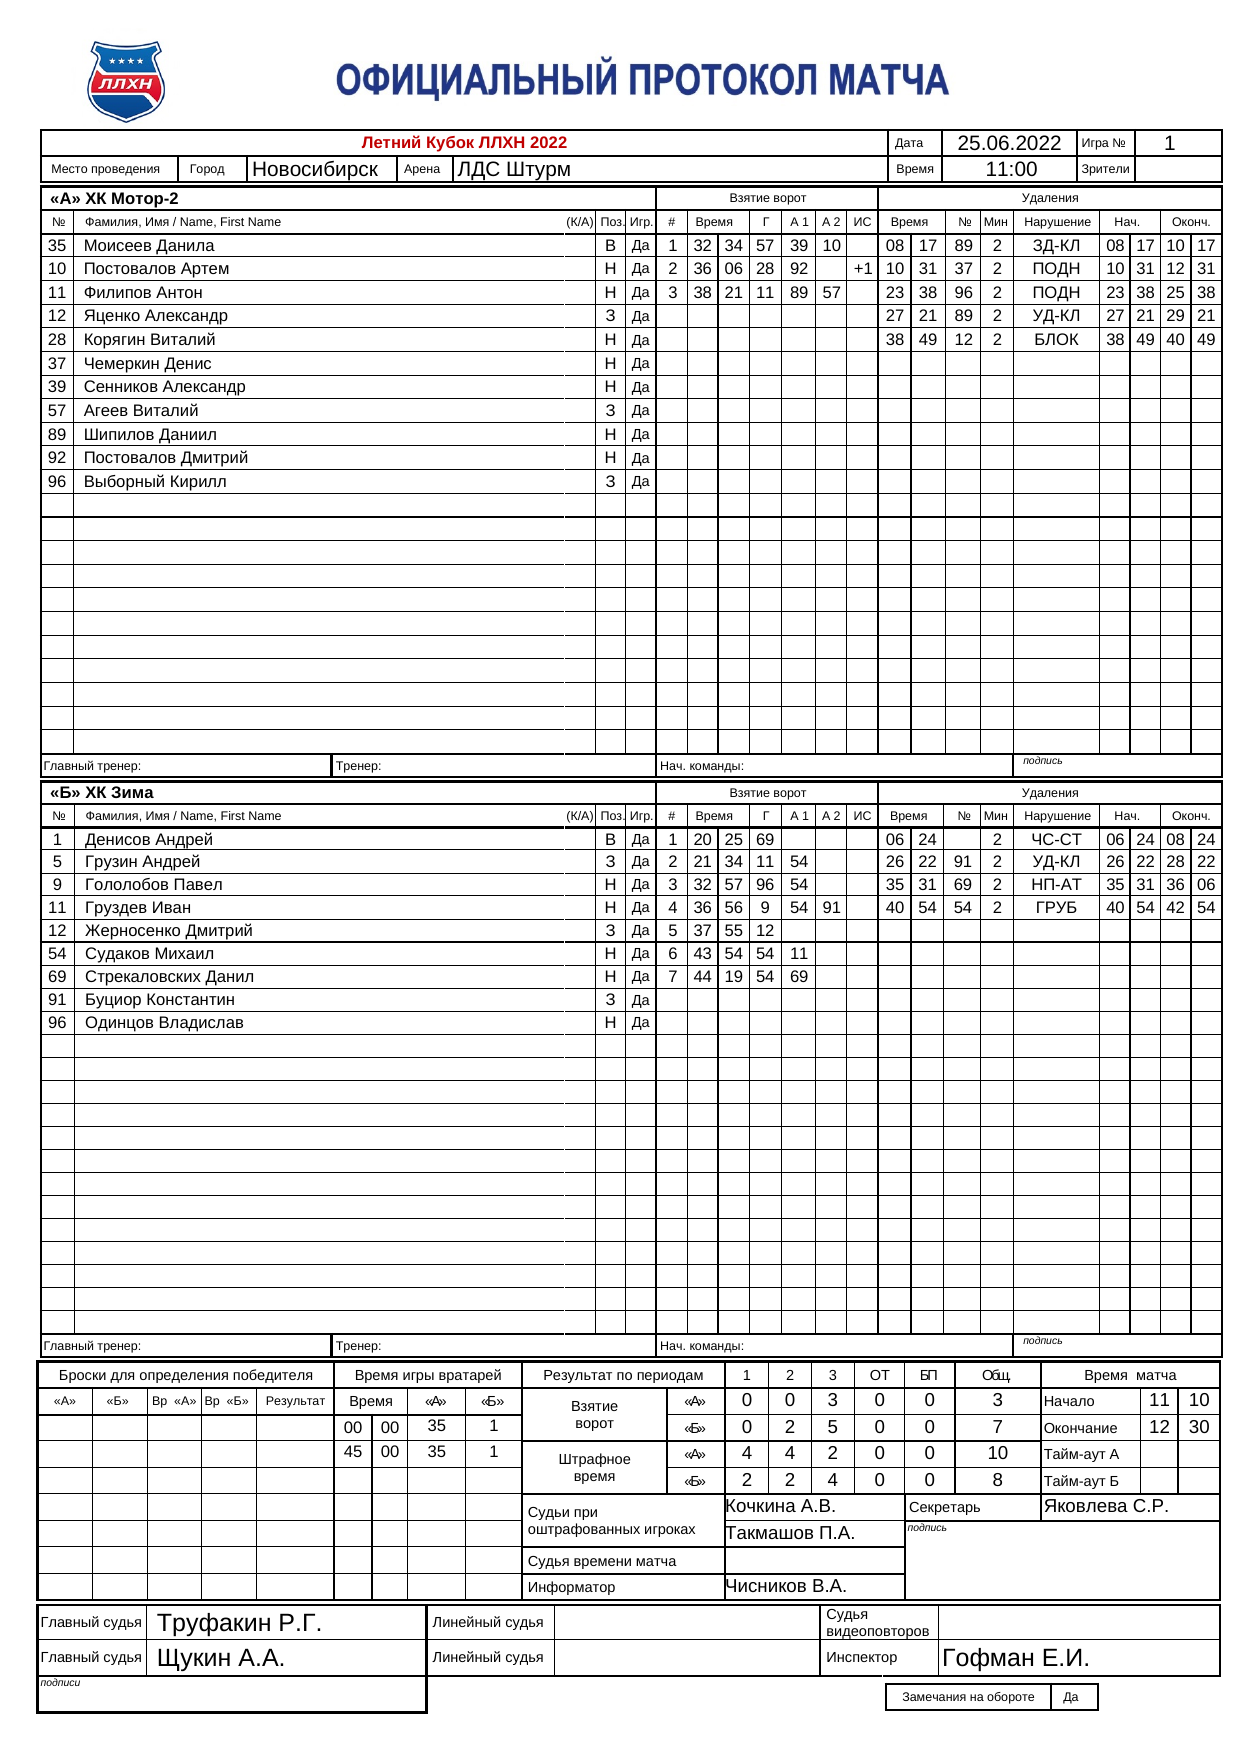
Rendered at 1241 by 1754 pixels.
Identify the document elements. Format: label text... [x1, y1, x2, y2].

table_cell 25 [719, 829, 749, 849]
table_cell 89 [946, 235, 980, 256]
table_cell 27 [879, 305, 910, 327]
table_cell [879, 376, 910, 398]
table_cell [1014, 966, 1099, 987]
table_cell 12 [1161, 257, 1190, 280]
table_cell [1161, 399, 1190, 422]
table_cell 54 [750, 943, 781, 964]
table_cell Н [596, 352, 625, 374]
table_cell [1131, 1265, 1160, 1287]
table_cell 39 [782, 235, 815, 256]
table_cell [750, 1104, 781, 1126]
table_cell Такмашов П.А. [726, 1521, 904, 1546]
table_cell [626, 636, 655, 658]
table_cell [1161, 683, 1190, 706]
table_cell [719, 683, 749, 706]
table_cell [816, 659, 846, 682]
table_cell [1161, 1012, 1190, 1033]
table_cell [1100, 966, 1129, 987]
table_cell [688, 683, 717, 706]
table_cell [565, 1127, 595, 1149]
table_cell [750, 1311, 781, 1333]
table_cell [750, 1035, 781, 1057]
table_cell [565, 1311, 595, 1333]
table_cell [202, 1521, 256, 1546]
table_cell Игр. [626, 211, 655, 233]
table_cell [1131, 1288, 1160, 1310]
table_cell [1161, 518, 1190, 540]
table_cell [75, 1150, 564, 1172]
table_cell [1131, 683, 1160, 706]
table_cell [42, 518, 73, 540]
table_header 1 [1136, 131, 1221, 155]
table_cell [750, 1196, 781, 1218]
table_cell [42, 1104, 74, 1126]
table_cell [596, 518, 625, 540]
table_cell [719, 1081, 749, 1103]
table_cell [565, 257, 595, 280]
table_cell [565, 1150, 595, 1172]
table_cell Да [626, 850, 655, 872]
table_cell Поз. [596, 805, 625, 826]
table_cell [912, 1150, 943, 1172]
table_cell [1161, 1173, 1190, 1195]
table_cell 0 [905, 1442, 954, 1467]
table_cell [565, 565, 595, 587]
table_cell [1131, 1012, 1160, 1033]
table_cell [688, 1150, 717, 1172]
table_cell 11 [1141, 1389, 1177, 1413]
table_cell Кочкина А.В. [726, 1495, 904, 1520]
table_cell [202, 1416, 256, 1440]
table_cell [1014, 920, 1099, 941]
table_cell [912, 1012, 943, 1033]
table_cell [1161, 920, 1190, 941]
table_cell [688, 1265, 717, 1287]
table_cell [688, 1012, 717, 1033]
table_cell [719, 399, 749, 422]
table_cell [750, 399, 781, 422]
table_cell [626, 565, 655, 587]
table_cell [373, 1547, 407, 1573]
table_cell [565, 235, 595, 256]
table_cell [42, 1081, 74, 1103]
table_cell 12 [946, 328, 980, 351]
table_cell [1179, 1441, 1219, 1467]
table_cell [75, 1311, 564, 1333]
table_cell [657, 494, 687, 516]
table_cell [912, 376, 945, 398]
table_cell +1 [847, 257, 877, 280]
table_cell [782, 1104, 815, 1126]
table_cell [816, 1012, 846, 1033]
table_cell [596, 541, 625, 564]
table_cell [816, 518, 846, 540]
table_cell [750, 565, 781, 587]
table_cell Главный судья [39, 1606, 146, 1639]
table_cell [1014, 730, 1099, 753]
table_cell 38 [1192, 281, 1221, 303]
table_cell [596, 659, 625, 682]
table_cell Да [626, 328, 655, 351]
table_cell 22 [1131, 850, 1160, 872]
table_cell [981, 1265, 1013, 1287]
table_cell [944, 1081, 980, 1103]
table_header Да [1052, 1685, 1097, 1709]
table_cell [657, 565, 687, 587]
table_cell 21 [719, 281, 749, 303]
table_cell З [596, 989, 625, 1011]
table_cell [1192, 1150, 1221, 1172]
table_cell [782, 423, 815, 445]
table_cell [847, 1035, 877, 1057]
table_cell [1192, 423, 1221, 445]
table_cell [93, 1521, 147, 1546]
table_cell [1131, 352, 1160, 374]
table_cell [847, 1242, 877, 1264]
table_cell Да [626, 470, 655, 493]
table_cell Инспектор [821, 1640, 938, 1675]
table_cell [750, 989, 781, 1011]
table_cell [688, 612, 717, 634]
table_cell [565, 588, 595, 611]
table_cell Чемеркин Денис [74, 352, 564, 374]
table_cell [565, 730, 595, 753]
table_cell 34 [719, 235, 749, 256]
table_cell [719, 730, 749, 753]
table_cell Время [879, 805, 943, 826]
table_cell [719, 446, 749, 469]
table_cell [657, 352, 687, 374]
table_cell [1131, 399, 1160, 422]
table_cell 2 [981, 896, 1013, 918]
table_cell [847, 896, 877, 918]
table_cell [1014, 399, 1099, 422]
table_cell Время [688, 805, 749, 826]
table_cell [408, 1468, 465, 1493]
table_cell [782, 494, 815, 516]
table_cell [912, 565, 945, 587]
table_cell [981, 1081, 1013, 1103]
table_cell [879, 1219, 910, 1241]
table_cell [719, 1196, 749, 1218]
table_cell [657, 399, 687, 422]
table_cell 40 [879, 896, 910, 918]
table_cell [688, 1196, 717, 1218]
table_header 25.06.2022 [943, 131, 1076, 155]
table_cell 4 [812, 1468, 854, 1493]
table_cell [657, 541, 687, 564]
table_cell [74, 730, 564, 753]
table_cell Мин [981, 211, 1013, 233]
table_cell [1161, 352, 1190, 374]
table_cell [912, 1242, 943, 1264]
table_cell В [596, 235, 625, 256]
table_header Дата [889, 131, 941, 155]
table_cell [719, 305, 749, 327]
table_cell [1014, 659, 1099, 682]
table_cell [944, 920, 980, 941]
table_cell подпись [906, 1522, 1219, 1599]
table_cell [596, 1035, 625, 1057]
table_header Удаления [879, 188, 1221, 209]
table_cell 54 [944, 896, 980, 918]
table_cell 12 [1141, 1415, 1177, 1440]
table_cell [879, 989, 910, 1011]
table_cell 0 [905, 1389, 954, 1413]
table_cell [1131, 1127, 1160, 1149]
table_cell [981, 989, 1013, 1011]
table_cell [816, 943, 846, 964]
table_cell [782, 470, 815, 493]
table_cell Новосибирск [248, 157, 396, 181]
table_cell 37 [946, 257, 980, 280]
table_cell [912, 966, 943, 987]
table_cell 0 [769, 1389, 811, 1413]
table_cell Судаков Михаил [75, 943, 564, 964]
table_cell [879, 943, 910, 964]
table_cell [912, 446, 945, 469]
table_cell [946, 612, 980, 634]
table_cell [75, 1242, 564, 1264]
table_cell ПОДН [1014, 257, 1099, 280]
table_cell [782, 376, 815, 398]
table_cell [912, 636, 945, 658]
table_cell [944, 1196, 980, 1218]
table_cell 0 [855, 1442, 904, 1467]
table_cell [74, 683, 564, 706]
table_cell [912, 494, 945, 516]
table_cell [688, 730, 717, 753]
table_cell [879, 1242, 910, 1264]
table_cell [1192, 683, 1221, 706]
table_cell [750, 1012, 781, 1033]
table_cell [847, 470, 877, 493]
table_cell [565, 612, 595, 634]
table_cell [1161, 565, 1190, 587]
table_cell Начало [1042, 1389, 1140, 1413]
table_cell (К/А) [565, 211, 595, 233]
table_cell [74, 659, 564, 682]
table_cell [1161, 1219, 1190, 1241]
table_cell 39 [42, 376, 73, 398]
table_cell 2 [726, 1468, 768, 1493]
table_cell [202, 1468, 256, 1493]
table_cell [912, 707, 945, 729]
table_cell [981, 446, 1013, 469]
table_cell [912, 352, 945, 374]
table_cell [726, 1548, 904, 1573]
table_cell 0 [726, 1389, 768, 1413]
table_cell [1131, 1219, 1160, 1241]
table_cell Судья времени матча [523, 1548, 724, 1573]
table_cell 1 [466, 1416, 521, 1440]
table_cell Тайм-аут А [1042, 1441, 1140, 1467]
table_cell Секретарь [906, 1495, 1040, 1520]
table_cell 2 [769, 1468, 811, 1493]
table_cell [1192, 494, 1221, 516]
table_cell [719, 1265, 749, 1287]
table_cell [1131, 966, 1160, 987]
table_cell Выборный Кирилл [74, 470, 564, 493]
table_cell [912, 423, 945, 445]
table_cell Тренер: [333, 1335, 655, 1356]
table_cell [782, 1127, 815, 1149]
table_cell [1161, 612, 1190, 634]
table_cell [946, 730, 980, 753]
table_cell [750, 1173, 781, 1195]
table_cell [879, 518, 910, 540]
table_cell [42, 1035, 74, 1057]
table_header БП [905, 1363, 954, 1387]
table_cell [626, 1058, 655, 1079]
table_cell [596, 1127, 625, 1149]
table_cell [1161, 730, 1190, 753]
table_cell Чисников В.А. [726, 1575, 904, 1599]
table_cell Щукин А.А. [147, 1640, 425, 1675]
table_cell [1014, 1035, 1099, 1057]
table_cell Поз. [596, 211, 625, 233]
table_cell [657, 1265, 687, 1287]
table_header 2 [769, 1363, 811, 1387]
table_cell 24 [912, 829, 943, 849]
table_cell ЛДС Штурм [454, 157, 887, 181]
table_cell [981, 1150, 1013, 1172]
table_cell [946, 707, 980, 729]
table_cell 4 [726, 1442, 768, 1467]
table_cell [981, 541, 1013, 564]
table_cell [1161, 659, 1190, 682]
table_cell [408, 1547, 465, 1573]
table_cell Н [596, 423, 625, 445]
table_cell [42, 1242, 74, 1264]
table_cell [750, 541, 781, 564]
table_cell [719, 1012, 749, 1033]
table_cell [879, 470, 910, 493]
table_cell [879, 1311, 910, 1333]
table_cell [373, 1574, 407, 1599]
table_cell 96 [42, 1012, 74, 1033]
table_cell [1100, 1150, 1129, 1172]
table_cell [257, 1468, 333, 1493]
table_cell Нач. команды: [657, 755, 1012, 776]
table_cell [981, 1104, 1013, 1126]
table_cell [816, 1150, 846, 1172]
table_cell [1014, 588, 1099, 611]
table_cell [816, 446, 846, 469]
table_cell [1014, 612, 1099, 634]
table_cell 12 [42, 920, 74, 941]
table_cell 21 [912, 305, 945, 327]
table_cell 26 [1100, 850, 1129, 872]
table_cell 1 [466, 1441, 521, 1467]
table_cell [565, 1012, 595, 1033]
table_cell [1100, 1311, 1129, 1333]
table_cell [879, 1196, 910, 1218]
table_cell 06 [879, 829, 910, 849]
table_cell 54 [1192, 896, 1221, 918]
table_cell 3 [657, 281, 687, 303]
table_cell [816, 966, 846, 987]
table_cell [42, 494, 73, 516]
table_cell Арена [398, 157, 452, 181]
table_cell 57 [750, 235, 781, 256]
table_cell [148, 1521, 201, 1546]
table_cell [1161, 1058, 1190, 1079]
table_cell [782, 920, 815, 941]
table_cell Оконч. [1161, 805, 1221, 826]
table_cell «Б» [668, 1468, 724, 1493]
table_cell [657, 305, 687, 327]
table_cell [688, 1219, 717, 1241]
table_cell [944, 1127, 980, 1149]
table_cell [719, 1150, 749, 1172]
table_cell [1014, 1104, 1099, 1126]
table_cell [626, 541, 655, 564]
table_cell [148, 1416, 201, 1440]
table_cell [944, 1242, 980, 1264]
table_cell [626, 518, 655, 540]
table_cell [750, 1288, 781, 1310]
table_cell [657, 612, 687, 634]
table_cell [879, 730, 910, 753]
table_cell [565, 1173, 595, 1195]
table_cell 57 [816, 281, 846, 303]
table_cell [719, 989, 749, 1011]
table_cell [719, 1127, 749, 1149]
table_cell [816, 1127, 846, 1149]
table_cell 0 [855, 1415, 904, 1440]
table_cell [93, 1547, 147, 1573]
table_cell [944, 989, 980, 1011]
table_cell [944, 966, 980, 987]
table_cell [596, 1173, 625, 1195]
table_cell Н [596, 328, 625, 351]
table_cell [335, 1494, 371, 1520]
table_cell [981, 1242, 1013, 1264]
table_cell Да [626, 257, 655, 280]
table_cell [750, 423, 781, 445]
table_cell Грузин Андрей [75, 850, 564, 872]
table_cell [657, 1196, 687, 1218]
table_cell [565, 1196, 595, 1218]
table_cell [1014, 1265, 1099, 1287]
table_cell [1100, 446, 1129, 469]
table_cell [847, 920, 877, 941]
table_cell [946, 423, 980, 445]
table_header Удаления [879, 783, 1221, 803]
table_cell [626, 1081, 655, 1103]
table_cell [816, 328, 846, 351]
table_cell Город [179, 157, 246, 181]
table_cell [816, 565, 846, 587]
table_cell [1131, 423, 1160, 445]
table_cell [466, 1521, 521, 1546]
table_cell # [657, 211, 687, 233]
table_cell [565, 920, 595, 941]
table_cell Н [596, 1012, 625, 1033]
table_cell [981, 1288, 1013, 1310]
table_cell [782, 1219, 815, 1241]
table_cell «А» [408, 1389, 465, 1413]
table_cell Игр. [626, 805, 655, 826]
table_cell [816, 989, 846, 1011]
table_cell [657, 683, 687, 706]
table_cell [1161, 1081, 1190, 1103]
table_cell [1014, 494, 1099, 516]
table_cell [1100, 1265, 1129, 1287]
table_cell [1131, 1196, 1160, 1218]
table_cell [39, 1494, 92, 1520]
table_cell [596, 1242, 625, 1264]
table_cell [847, 588, 877, 611]
table_cell [946, 659, 980, 682]
table_cell [42, 1173, 74, 1195]
table_cell [688, 518, 717, 540]
table_cell [596, 707, 625, 729]
table_cell [719, 612, 749, 634]
table_cell [816, 636, 846, 658]
table_header 1 [726, 1363, 768, 1387]
table_cell [1131, 518, 1160, 540]
table_cell ЗД-КЛ [1014, 235, 1099, 256]
table_cell 37 [688, 920, 717, 941]
table_cell [944, 1265, 980, 1287]
table_cell Денисов Андрей [75, 829, 564, 849]
table_cell 2 [981, 850, 1013, 872]
table_cell БЛОК [1014, 328, 1099, 351]
table_cell [847, 494, 877, 516]
table_cell [944, 1311, 980, 1333]
table_cell [879, 588, 910, 611]
table_cell [816, 920, 846, 941]
table_cell 38 [912, 281, 945, 303]
table_cell [202, 1547, 256, 1573]
table_cell [1100, 470, 1129, 493]
table_cell [257, 1416, 333, 1440]
table_cell [1014, 1150, 1099, 1172]
table_cell [944, 1058, 980, 1079]
table_cell [981, 1058, 1013, 1079]
table_cell 2 [981, 874, 1013, 895]
table_cell [657, 1012, 687, 1033]
table_cell [1192, 518, 1221, 540]
table_cell [981, 920, 1013, 941]
table_cell [1100, 1012, 1129, 1033]
table_cell [626, 1150, 655, 1172]
table_cell [565, 1035, 595, 1057]
table_cell 3 [956, 1389, 1040, 1413]
table_cell 45 [335, 1441, 371, 1467]
table_cell [75, 1288, 564, 1310]
table_cell [944, 829, 980, 849]
table_cell [750, 470, 781, 493]
table_cell [626, 1311, 655, 1333]
table_header Броски для определения победителя [39, 1363, 333, 1387]
table_cell [816, 1104, 846, 1126]
table_cell [1131, 636, 1160, 658]
table_cell 06 [719, 257, 749, 280]
table_cell [981, 1173, 1013, 1195]
table_cell 89 [946, 305, 980, 327]
table_cell [719, 1219, 749, 1241]
table_cell [750, 707, 781, 729]
table_cell [596, 1196, 625, 1218]
table_cell [782, 1311, 815, 1333]
table_cell 35 [408, 1441, 465, 1467]
table_cell 06 [1100, 829, 1129, 849]
table_cell [42, 1288, 74, 1310]
table_cell 2 [981, 328, 1013, 351]
table_cell Да [626, 235, 655, 256]
table_cell [657, 470, 687, 493]
table_cell [1131, 1150, 1160, 1172]
table_cell [946, 446, 980, 469]
table_cell 08 [1100, 235, 1129, 256]
table_cell подписи [39, 1677, 425, 1711]
table_cell [1161, 1242, 1190, 1264]
table_cell [688, 352, 717, 374]
table_cell [657, 328, 687, 351]
table_cell [596, 612, 625, 634]
table_cell № [42, 805, 74, 826]
table_cell 42 [1161, 896, 1190, 918]
table_cell [688, 541, 717, 564]
table_header Взятие ворот [657, 783, 877, 803]
table_cell [657, 989, 687, 1011]
table_cell [981, 399, 1013, 422]
table_cell 21 [1131, 305, 1160, 327]
table_cell [74, 707, 564, 729]
table_cell [657, 1127, 687, 1149]
table_cell [1100, 518, 1129, 540]
table_cell В [596, 829, 625, 849]
table_cell Да [626, 376, 655, 398]
table_cell 57 [42, 399, 73, 422]
table_cell 31 [1131, 874, 1160, 895]
table_cell 36 [688, 257, 717, 280]
table_cell [912, 1219, 943, 1241]
table_cell З [596, 920, 625, 941]
table_cell З [596, 399, 625, 422]
table_cell [847, 352, 877, 374]
table_cell [1192, 588, 1221, 611]
table_cell [782, 659, 815, 682]
table_cell 69 [42, 966, 74, 987]
table_cell [782, 352, 815, 374]
table_cell [39, 1547, 92, 1573]
table_cell № [42, 211, 73, 233]
table_cell [1161, 446, 1190, 469]
table_cell [596, 1104, 625, 1126]
table_cell [596, 636, 625, 658]
table_cell [1131, 494, 1160, 516]
table_cell [74, 565, 564, 587]
table_cell 54 [750, 966, 781, 987]
table_cell Фамилия, Имя / Name, First Name [75, 805, 565, 826]
table_cell [657, 1173, 687, 1195]
table_cell [912, 1265, 943, 1287]
table_cell [1100, 612, 1129, 634]
table_cell 31 [1192, 257, 1221, 280]
table_cell [408, 1521, 465, 1546]
table_header Летний Кубок ЛЛХН 2022 [42, 131, 887, 155]
table_cell 23 [1100, 281, 1129, 303]
table_cell [428, 1677, 882, 1711]
table_cell Нарушение [1014, 211, 1099, 233]
table_cell [1014, 541, 1099, 564]
table_cell Постовалов Артем [74, 257, 564, 280]
table_cell [847, 730, 877, 753]
table_cell [816, 257, 846, 280]
table_cell [39, 1521, 92, 1546]
table_cell [1014, 683, 1099, 706]
table_cell Да [626, 446, 655, 469]
table_cell [596, 1058, 625, 1079]
table_cell 21 [1192, 305, 1221, 327]
table_cell [42, 1150, 74, 1172]
table_cell [626, 1196, 655, 1218]
table_header Результат по периодам [523, 1363, 724, 1387]
table_cell [847, 1288, 877, 1310]
picture [5, 28, 1179, 129]
table_cell [626, 730, 655, 753]
table_cell [1014, 636, 1099, 658]
table_cell [688, 376, 717, 398]
table_cell [1014, 423, 1099, 445]
table_cell [565, 1219, 595, 1241]
table_cell [750, 1242, 781, 1264]
table_cell [1192, 1242, 1221, 1264]
table_cell [1014, 1311, 1099, 1333]
table_cell [912, 659, 945, 682]
table_cell Судья видеоповторов [821, 1606, 938, 1639]
table_cell 10 [1161, 235, 1190, 256]
table_cell [1131, 659, 1160, 682]
table_cell [1161, 588, 1190, 611]
table_cell [565, 850, 595, 872]
table_cell [719, 659, 749, 682]
table_cell [847, 399, 877, 422]
table_cell [565, 707, 595, 729]
table_cell [335, 1574, 371, 1599]
table_cell № [944, 805, 980, 826]
table_cell [782, 612, 815, 634]
table_cell [596, 1219, 625, 1241]
table_cell [912, 399, 945, 422]
table_cell [1100, 636, 1129, 658]
table_cell 4 [657, 896, 687, 918]
table_cell 24 [1192, 829, 1221, 849]
table_cell 28 [42, 328, 73, 351]
table_cell [1161, 541, 1190, 564]
table_cell [657, 376, 687, 398]
table_cell [750, 659, 781, 682]
table_cell [981, 1012, 1013, 1033]
table_cell [1014, 470, 1099, 493]
table_cell [565, 352, 595, 374]
table_cell «Б» [93, 1389, 147, 1413]
table_cell [782, 541, 815, 564]
table_cell [816, 399, 846, 422]
table_cell [565, 943, 595, 964]
table_cell [1100, 920, 1129, 941]
table_cell [1192, 1012, 1221, 1033]
table_header «Б» ХК Зима [42, 783, 655, 803]
table_cell [816, 352, 846, 374]
table_cell Линейный судья [428, 1606, 554, 1639]
table_cell [1100, 1127, 1129, 1149]
table_cell Н [596, 446, 625, 469]
table_cell [719, 1288, 749, 1310]
table_cell [74, 541, 564, 564]
table_cell [816, 1219, 846, 1241]
table_cell 28 [1161, 850, 1190, 872]
table_cell [565, 896, 595, 918]
table_cell [944, 1104, 980, 1126]
table_cell [1161, 1288, 1190, 1310]
table_cell [1131, 1035, 1160, 1057]
table_cell 96 [42, 470, 73, 493]
table_cell 35 [408, 1416, 465, 1440]
table_cell [750, 376, 781, 398]
table_cell [981, 1127, 1013, 1149]
table_cell [883, 1677, 1220, 1681]
table_cell [1014, 1058, 1099, 1079]
table_cell [626, 1242, 655, 1264]
table_cell [1192, 920, 1221, 941]
table_cell [719, 707, 749, 729]
table_cell 91 [42, 989, 74, 1011]
table_cell [688, 1104, 717, 1126]
table_cell 36 [1161, 874, 1190, 895]
table_cell [816, 1196, 846, 1218]
table_cell [75, 1173, 564, 1195]
table_header Время игры вратарей [335, 1363, 521, 1387]
table_cell [1192, 730, 1221, 753]
table_cell [981, 565, 1013, 587]
table_cell [981, 707, 1013, 729]
table_cell 7 [956, 1415, 1040, 1440]
table_cell [688, 1311, 717, 1333]
table_cell [1131, 1104, 1160, 1126]
table_cell [939, 1606, 1219, 1639]
table_cell [1192, 399, 1221, 422]
table_cell [847, 1311, 877, 1333]
table_cell [466, 1574, 521, 1599]
table_cell 11 [750, 281, 781, 303]
table_cell 35 [879, 874, 910, 895]
table_cell [1131, 1081, 1160, 1103]
table_cell [981, 494, 1013, 516]
table_cell [1161, 966, 1190, 987]
table_cell [408, 1574, 465, 1599]
table_cell [202, 1574, 256, 1599]
table_cell [565, 1242, 595, 1264]
table_cell [912, 1081, 943, 1103]
table_cell [1100, 707, 1129, 729]
table_cell [42, 1219, 74, 1241]
table_cell [816, 1288, 846, 1310]
table_cell [688, 423, 717, 445]
table_cell 34 [719, 850, 749, 872]
table_cell 54 [1131, 896, 1160, 918]
table_cell 40 [1161, 328, 1190, 351]
table_cell Штрафное время [523, 1442, 666, 1493]
table_cell 0 [855, 1389, 904, 1413]
table_cell 1 [657, 829, 687, 849]
table_cell 0 [905, 1415, 954, 1440]
table_cell [657, 1242, 687, 1264]
table_cell [981, 636, 1013, 658]
table_cell [688, 1035, 717, 1057]
table_cell [981, 966, 1013, 987]
table_cell [981, 659, 1013, 682]
table_cell Главный тренер: [42, 755, 330, 776]
table_cell [1100, 352, 1129, 374]
table_cell [688, 1081, 717, 1103]
table_cell 43 [688, 943, 717, 964]
table_cell 37 [42, 352, 73, 374]
table_cell [782, 1150, 815, 1172]
table_cell [847, 423, 877, 445]
table_cell Судьи при оштрафованных игроках [523, 1495, 724, 1546]
table_cell [981, 1219, 1013, 1241]
table_cell [816, 874, 846, 895]
table_cell Время [889, 157, 941, 181]
table_cell [1014, 1219, 1099, 1241]
table_cell «А» [668, 1442, 724, 1467]
table_cell [657, 659, 687, 682]
table_cell [946, 565, 980, 587]
table_cell [750, 352, 781, 374]
table_cell [335, 1468, 371, 1493]
table_cell [75, 1127, 564, 1149]
table_cell Постовалов Дмитрий [74, 446, 564, 469]
table_cell [1014, 707, 1099, 729]
table_cell [879, 1058, 910, 1079]
table_cell [879, 636, 910, 658]
table_cell [75, 1058, 564, 1079]
table_cell [596, 1150, 625, 1172]
table_cell ИС [847, 805, 877, 826]
table_cell [912, 920, 943, 941]
table_cell Н [596, 281, 625, 303]
table_cell [257, 1574, 333, 1599]
table_cell Главный судья [39, 1640, 146, 1675]
table_cell 06 [1192, 874, 1221, 895]
table_cell [148, 1468, 201, 1493]
table_cell [1192, 1058, 1221, 1079]
table_cell [657, 1081, 687, 1103]
table_cell [1192, 446, 1221, 469]
table_header Общ. [956, 1363, 1040, 1387]
table_cell [1131, 920, 1160, 941]
table_cell [1100, 989, 1129, 1011]
table_cell [782, 683, 815, 706]
table_cell [879, 446, 910, 469]
table_cell Да [626, 1012, 655, 1033]
table_cell 2 [981, 829, 1013, 849]
table_cell [42, 659, 73, 682]
table_cell [1014, 1081, 1099, 1103]
table_cell [1100, 588, 1129, 611]
table_cell [626, 588, 655, 611]
table_cell 00 [373, 1416, 407, 1440]
table_cell [1192, 1196, 1221, 1218]
table_header Замечания на обороте [887, 1685, 1050, 1709]
table_cell [912, 1196, 943, 1218]
table_cell [912, 1104, 943, 1126]
table_cell [1014, 1288, 1099, 1310]
table_cell 19 [719, 966, 749, 987]
table_header Игра № [1078, 131, 1134, 155]
table_header Время матча [1042, 1363, 1219, 1387]
table_cell [42, 707, 73, 729]
table_cell [782, 989, 815, 1011]
table_cell [816, 707, 846, 729]
table_cell [74, 518, 564, 540]
table_cell [373, 1468, 407, 1493]
table_cell [912, 612, 945, 634]
table_cell [75, 1265, 564, 1287]
table_cell [626, 707, 655, 729]
table_cell 10 [1100, 257, 1129, 280]
table_cell [657, 588, 687, 611]
table_cell [688, 588, 717, 611]
table_cell [912, 588, 945, 611]
table_cell А 2 [816, 211, 846, 233]
table_cell [750, 1081, 781, 1103]
table_cell [816, 423, 846, 445]
table_cell 30 [1179, 1415, 1219, 1440]
table_cell [1161, 943, 1190, 964]
table_cell Время [879, 211, 945, 233]
table_cell 40 [1100, 896, 1129, 918]
table_cell [1131, 730, 1160, 753]
table_cell [847, 1150, 877, 1172]
table_cell [879, 707, 910, 729]
table_cell [719, 470, 749, 493]
table_cell Зрители [1078, 157, 1134, 181]
table_cell [565, 494, 595, 516]
table_cell [847, 328, 877, 351]
table_cell [782, 636, 815, 658]
table_cell Агеев Виталий [74, 399, 564, 422]
table_cell [750, 518, 781, 540]
table_cell [466, 1494, 521, 1520]
table_cell Гофман Е.И. [939, 1640, 1219, 1675]
table_cell НП-АТ [1014, 874, 1099, 895]
table_cell Г [750, 805, 781, 826]
table_cell [657, 636, 687, 658]
table_cell [1192, 376, 1221, 398]
table_cell [657, 1035, 687, 1057]
table_cell [1192, 636, 1221, 658]
table_cell [981, 470, 1013, 493]
table_cell Тренер: [333, 755, 655, 776]
table_cell [944, 1035, 980, 1057]
table_cell [657, 1288, 687, 1310]
table_cell 17 [912, 235, 945, 256]
table_cell Да [626, 399, 655, 422]
table_cell 2 [981, 257, 1013, 280]
table_cell Фамилия, Имя / Name, First Name [74, 211, 565, 233]
table_cell [688, 1288, 717, 1310]
table_cell [1014, 446, 1099, 469]
table_cell А 1 [782, 211, 815, 233]
table_cell [596, 588, 625, 611]
table_cell [782, 707, 815, 729]
table_cell [42, 1058, 74, 1079]
table_cell [466, 1547, 521, 1573]
table_cell [782, 730, 815, 753]
table_cell 00 [373, 1441, 407, 1467]
table_cell [565, 659, 595, 682]
table_cell [688, 494, 717, 516]
table_cell [981, 518, 1013, 540]
table_cell [879, 966, 910, 987]
table_cell [1192, 1265, 1221, 1287]
table_cell [39, 1468, 92, 1493]
table_cell [93, 1416, 147, 1440]
table_cell [879, 1288, 910, 1310]
table_cell [1192, 1219, 1221, 1241]
table_cell Буциор Константин [75, 989, 564, 1011]
table_cell [782, 1035, 815, 1057]
table_cell [719, 1104, 749, 1126]
table_cell [1100, 730, 1129, 753]
table_cell [879, 920, 910, 941]
table_cell 92 [42, 446, 73, 469]
table_cell [750, 730, 781, 753]
table_cell [719, 423, 749, 445]
table_cell Да [626, 829, 655, 849]
table_cell [1100, 1035, 1129, 1057]
table_cell [847, 305, 877, 327]
table_cell [1192, 565, 1221, 587]
table_cell [912, 470, 945, 493]
table_cell [981, 423, 1013, 445]
table_cell 22 [912, 850, 943, 872]
table_cell [565, 541, 595, 564]
table_cell [847, 1265, 877, 1287]
table_cell Нарушение [1014, 805, 1099, 826]
table_cell [1014, 989, 1099, 1011]
table_cell [816, 1058, 846, 1079]
table_cell [1192, 659, 1221, 682]
table_cell [816, 612, 846, 634]
table_cell Жерносенко Дмитрий [75, 920, 564, 941]
table_cell Яковлева С.Р. [1042, 1495, 1219, 1520]
table_cell [657, 1311, 687, 1333]
table_cell 69 [782, 966, 815, 987]
table_cell [688, 989, 717, 1011]
table_cell [1136, 157, 1221, 181]
table_cell 2 [981, 235, 1013, 256]
table_cell [944, 943, 980, 964]
table_cell [626, 1265, 655, 1287]
table_cell [847, 829, 877, 849]
table_cell подпись [1014, 1335, 1221, 1356]
table_cell 10 [879, 257, 910, 280]
table_cell 92 [782, 257, 815, 280]
table_cell [1131, 1311, 1160, 1333]
table_cell Вр «А» [148, 1389, 201, 1413]
table_cell [688, 399, 717, 422]
table_cell 38 [879, 328, 910, 351]
table_cell [1131, 989, 1160, 1011]
table_cell [946, 588, 980, 611]
table_cell [1161, 1265, 1190, 1287]
table_cell [946, 494, 980, 516]
table_cell [750, 1150, 781, 1172]
table_cell [688, 636, 717, 658]
table_cell 17 [1131, 235, 1160, 256]
table_cell 0 [855, 1468, 904, 1493]
table_cell [202, 1494, 256, 1520]
table_cell [1100, 683, 1129, 706]
table_cell [1100, 1081, 1129, 1103]
table_cell [816, 470, 846, 493]
table_cell [555, 1640, 819, 1675]
table_cell [1100, 565, 1129, 587]
table_cell [93, 1441, 147, 1467]
table_cell 2 [812, 1442, 854, 1467]
table_cell [782, 1173, 815, 1195]
table_cell [782, 1265, 815, 1287]
table_cell [1161, 636, 1190, 658]
table_cell [750, 446, 781, 469]
table_cell [847, 683, 877, 706]
table_cell [42, 730, 73, 753]
table_cell 54 [782, 874, 815, 895]
table_cell 31 [912, 874, 943, 895]
table_cell [847, 565, 877, 587]
table_cell [847, 446, 877, 469]
table_cell [688, 707, 717, 729]
table_cell Н [596, 376, 625, 398]
table_cell 49 [1131, 328, 1160, 351]
table_cell [75, 1219, 564, 1241]
table_cell [750, 494, 781, 516]
table_cell 54 [42, 943, 74, 964]
table_cell [565, 470, 595, 493]
table_cell [555, 1606, 819, 1639]
table_cell [1131, 1173, 1160, 1195]
table_cell [657, 518, 687, 540]
table_cell [1161, 1104, 1190, 1126]
table_cell [1131, 446, 1160, 469]
table_cell [816, 1265, 846, 1287]
table_cell [74, 588, 564, 611]
table_cell [688, 565, 717, 587]
table_cell [1014, 376, 1099, 398]
table_cell 25 [1161, 281, 1190, 303]
table_cell [912, 989, 943, 1011]
table_cell [944, 1288, 980, 1310]
table_cell [782, 446, 815, 469]
table_cell [847, 966, 877, 987]
table_cell [847, 1173, 877, 1195]
table_cell А 1 [782, 805, 815, 826]
table_cell [596, 494, 625, 516]
table_cell 00 [335, 1416, 371, 1440]
table_cell [565, 399, 595, 422]
table_cell [847, 376, 877, 398]
table_cell [39, 1574, 92, 1599]
table_cell [782, 328, 815, 351]
table_cell [946, 541, 980, 564]
table_cell 10 [42, 257, 73, 280]
table_cell [626, 1035, 655, 1057]
table_cell 4 [769, 1442, 811, 1467]
table_cell [657, 1219, 687, 1241]
table_cell [944, 1150, 980, 1172]
table_cell [750, 636, 781, 658]
table_cell [847, 1058, 877, 1079]
table_cell [816, 829, 846, 849]
table_cell [1131, 1058, 1160, 1079]
table_cell 11 [42, 281, 73, 303]
table_cell [75, 1035, 564, 1057]
table_cell Корягин Виталий [74, 328, 564, 351]
table_cell [879, 1127, 910, 1149]
table_cell 17 [1192, 235, 1221, 256]
table_cell 56 [719, 896, 749, 918]
table_cell [879, 612, 910, 634]
table_cell [1100, 1104, 1129, 1126]
table_cell [782, 588, 815, 611]
table_cell [74, 612, 564, 634]
table_cell 91 [816, 896, 846, 918]
table_cell 2 [981, 305, 1013, 327]
table_cell «Б » [466, 1389, 521, 1413]
table_cell [879, 1081, 910, 1103]
table_cell 2 [981, 281, 1013, 303]
table_cell 10 [956, 1442, 1040, 1467]
table_cell [981, 683, 1013, 706]
table_cell [596, 730, 625, 753]
table_cell [257, 1494, 333, 1520]
table_cell Время [688, 211, 749, 233]
table_cell Н [596, 966, 625, 987]
table_cell [1099, 1682, 1220, 1711]
table_cell [1014, 1012, 1099, 1033]
table_cell «А» [39, 1389, 92, 1413]
table_cell [1014, 1127, 1099, 1149]
table_cell [847, 989, 877, 1011]
table_cell Гололобов Павел [75, 874, 564, 895]
table_cell [1100, 423, 1129, 445]
table_cell 5 [657, 920, 687, 941]
table_cell [750, 683, 781, 706]
table_cell [981, 352, 1013, 374]
table_cell Моисеев Данила [74, 235, 564, 256]
table_cell [816, 730, 846, 753]
table_cell Да [626, 352, 655, 374]
table_cell [782, 1081, 815, 1103]
table_cell Да [626, 281, 655, 303]
table_cell [1014, 565, 1099, 587]
table_cell З [596, 470, 625, 493]
table_cell [946, 518, 980, 540]
table_cell [42, 541, 73, 564]
table_cell 0 [726, 1415, 768, 1440]
table_cell УД-КЛ [1014, 850, 1099, 872]
table_cell [847, 659, 877, 682]
table_cell [981, 1311, 1013, 1333]
table_cell [879, 1012, 910, 1033]
table_cell [74, 636, 564, 658]
table_cell [1161, 989, 1190, 1011]
table_cell [719, 376, 749, 398]
table_cell 20 [688, 829, 717, 849]
table_cell 49 [1192, 328, 1221, 351]
table_cell [1131, 470, 1160, 493]
table_cell [847, 1219, 877, 1241]
table_cell [335, 1547, 371, 1573]
table_cell Линейный судья [428, 1640, 554, 1675]
table_cell Да [626, 966, 655, 987]
table_cell [565, 683, 595, 706]
table_cell [1131, 1242, 1160, 1264]
table_cell [946, 352, 980, 374]
table_cell [847, 1104, 877, 1126]
table_cell [565, 874, 595, 895]
table_cell [879, 1150, 910, 1172]
table_cell 11 [42, 896, 74, 918]
table_cell [148, 1441, 201, 1467]
table_cell 26 [879, 850, 910, 872]
table_cell Окончание [1042, 1415, 1140, 1440]
table_cell [148, 1574, 201, 1599]
table_cell [946, 636, 980, 658]
table_cell [719, 588, 749, 611]
table_cell [657, 707, 687, 729]
table_cell 69 [750, 829, 781, 849]
table_cell [847, 612, 877, 634]
table_cell [912, 1311, 943, 1333]
table_cell [981, 943, 1013, 964]
table_cell Труфакин Р.Г. [147, 1606, 425, 1639]
table_cell [946, 399, 980, 422]
table_cell [657, 1150, 687, 1172]
table_cell 9 [42, 874, 74, 895]
table_cell 31 [912, 257, 945, 280]
table_cell [816, 494, 846, 516]
table_cell [1131, 541, 1160, 564]
table_cell 1 [657, 235, 687, 256]
table_cell [879, 423, 910, 445]
table_cell [719, 494, 749, 516]
table_cell [565, 423, 595, 445]
table_cell [1100, 943, 1129, 964]
table_cell [565, 1288, 595, 1310]
table_cell [847, 1127, 877, 1149]
table_cell [782, 829, 815, 849]
table_cell [1192, 352, 1221, 374]
table_cell [688, 659, 717, 682]
table_cell [1141, 1468, 1177, 1493]
table_cell [816, 305, 846, 327]
table_cell [1014, 352, 1099, 374]
table_cell [879, 683, 910, 706]
table_cell Вр «Б» [202, 1389, 256, 1413]
table_cell 54 [782, 850, 815, 872]
table_cell [1192, 1081, 1221, 1103]
table_cell № [946, 211, 980, 233]
table_cell З [596, 305, 625, 327]
table_cell [719, 565, 749, 587]
table_cell [257, 1521, 333, 1546]
table_cell 1 [42, 829, 74, 849]
table_cell [719, 1242, 749, 1264]
table_cell [1014, 1173, 1099, 1195]
table_cell [879, 1104, 910, 1126]
table_cell [657, 1104, 687, 1126]
table_cell [912, 1035, 943, 1057]
table_cell 55 [719, 920, 749, 941]
table_cell [847, 1196, 877, 1218]
table_cell [1192, 1288, 1221, 1310]
table_cell [1100, 659, 1129, 682]
table_cell 38 [1100, 328, 1129, 351]
table_cell [74, 494, 564, 516]
table_cell [626, 494, 655, 516]
table_cell [93, 1574, 147, 1599]
table_cell 27 [1100, 305, 1129, 327]
table_cell [688, 1058, 717, 1079]
table_cell [688, 1173, 717, 1195]
table_cell [565, 636, 595, 658]
table_cell [1014, 1242, 1099, 1264]
table_cell [1100, 1288, 1129, 1310]
table_cell [626, 683, 655, 706]
table_cell [946, 376, 980, 398]
table_cell 8 [956, 1468, 1040, 1493]
table_cell [912, 518, 945, 540]
table_cell [1161, 1127, 1190, 1149]
table_cell 69 [944, 874, 980, 895]
table_cell [688, 1127, 717, 1149]
table_cell [750, 588, 781, 611]
table_cell 10 [1179, 1389, 1219, 1413]
table_cell [816, 1173, 846, 1195]
table_cell [879, 1035, 910, 1057]
table_cell Нач. команды: [657, 1335, 1012, 1356]
table_cell [782, 1242, 815, 1264]
table_cell Да [626, 305, 655, 327]
table_cell Да [626, 874, 655, 895]
table_cell [565, 1104, 595, 1126]
table_cell [596, 683, 625, 706]
table_cell [981, 730, 1013, 753]
table_cell ГРУБ [1014, 896, 1099, 918]
table_cell [944, 1219, 980, 1241]
table_cell [1131, 376, 1160, 398]
table_cell А 2 [816, 805, 846, 826]
table_cell 31 [1131, 257, 1160, 280]
table_cell 57 [719, 874, 749, 895]
table_cell 11:00 [943, 157, 1076, 181]
table_cell [1192, 541, 1221, 564]
table_cell [719, 541, 749, 564]
table_cell [596, 565, 625, 587]
table_cell (К/А) [565, 805, 595, 826]
table_cell [626, 1219, 655, 1241]
table_cell Груздев Иван [75, 896, 564, 918]
table_cell Да [626, 989, 655, 1011]
table_cell [879, 1173, 910, 1195]
table_cell [42, 588, 73, 611]
table_cell «Б» [668, 1415, 724, 1440]
table_cell [912, 730, 945, 753]
table_cell [847, 541, 877, 564]
table_cell [565, 305, 595, 327]
table_cell 24 [1131, 829, 1160, 849]
table_cell [816, 683, 846, 706]
table_cell [1161, 1311, 1190, 1333]
table_cell 21 [688, 850, 717, 872]
table_cell [847, 874, 877, 895]
table_cell [42, 565, 73, 587]
table_cell [1192, 707, 1221, 729]
table_cell [596, 1311, 625, 1333]
table_cell [42, 1196, 74, 1218]
table_cell [1192, 1311, 1221, 1333]
table_cell [1161, 1035, 1190, 1057]
table_cell [879, 565, 910, 587]
table_cell [565, 966, 595, 987]
table_cell [719, 1058, 749, 1079]
table_cell # [657, 805, 687, 826]
table_cell [816, 1311, 846, 1333]
table_cell [782, 1012, 815, 1033]
table_cell [1161, 494, 1190, 516]
table_cell [782, 399, 815, 422]
table_cell [1131, 943, 1160, 964]
table_cell 22 [1192, 850, 1221, 872]
table_cell 5 [42, 850, 74, 872]
table_cell 28 [750, 257, 781, 280]
table_cell [719, 518, 749, 540]
table_cell [626, 1173, 655, 1195]
table_cell 32 [688, 235, 717, 256]
table_cell [408, 1494, 465, 1520]
table_cell 89 [782, 281, 815, 303]
table_cell [373, 1521, 407, 1546]
table_cell Взятие ворот [523, 1389, 666, 1440]
table_cell [657, 730, 687, 753]
table_cell [946, 683, 980, 706]
table_cell [847, 518, 877, 540]
table_cell [626, 1288, 655, 1310]
table_cell [688, 305, 717, 327]
table_cell [981, 376, 1013, 398]
table_cell ЧС-СТ [1014, 829, 1099, 849]
table_cell 32 [688, 874, 717, 895]
table_cell [847, 235, 877, 256]
table_cell Сенников Александр [74, 376, 564, 398]
table_cell [1192, 612, 1221, 634]
table_cell Оконч. [1161, 211, 1221, 233]
table_cell [1161, 376, 1190, 398]
table_cell 11 [750, 850, 781, 872]
table_cell [257, 1547, 333, 1573]
table_cell [750, 1265, 781, 1287]
table_cell Филипов Антон [74, 281, 564, 303]
table_cell [1100, 399, 1129, 422]
table_cell Да [626, 943, 655, 964]
table_cell [1141, 1441, 1177, 1467]
table_cell 54 [782, 896, 815, 918]
table_cell [1100, 1219, 1129, 1241]
table_cell [1100, 376, 1129, 398]
table_cell [719, 636, 749, 658]
table_cell [1192, 966, 1221, 987]
table_cell 7 [657, 966, 687, 987]
table_cell [847, 850, 877, 872]
table_cell [912, 1127, 943, 1149]
table_cell 23 [879, 281, 910, 303]
table_cell [565, 1058, 595, 1079]
table_cell Н [596, 943, 625, 964]
table_cell Тайм-аут Б [1042, 1468, 1140, 1493]
table_cell [1100, 1242, 1129, 1264]
table_cell [657, 423, 687, 445]
table_cell [626, 659, 655, 682]
table_cell [816, 850, 846, 872]
table_cell 38 [1131, 281, 1160, 303]
table_cell [981, 612, 1013, 634]
table_cell [981, 588, 1013, 611]
table_cell [1131, 588, 1160, 611]
table_cell [1100, 1173, 1129, 1195]
table_cell [879, 352, 910, 374]
table_cell 08 [879, 235, 910, 256]
table_cell [1014, 518, 1099, 540]
table_cell [782, 305, 815, 327]
table_cell [782, 1288, 815, 1310]
table_cell [626, 612, 655, 634]
table_cell [912, 683, 945, 706]
table_cell [75, 1196, 564, 1218]
table_cell [1179, 1468, 1219, 1493]
table_cell [750, 612, 781, 634]
table_cell [1100, 1058, 1129, 1079]
table_cell Время [335, 1389, 407, 1413]
table_cell [912, 1288, 943, 1310]
table_cell [1161, 470, 1190, 493]
table_cell [565, 446, 595, 469]
table_cell 54 [912, 896, 943, 918]
table_cell [879, 494, 910, 516]
table_cell [912, 1173, 943, 1195]
table_cell [847, 1012, 877, 1033]
table_cell [719, 328, 749, 351]
table_cell [1192, 943, 1221, 964]
table_cell [879, 659, 910, 682]
table_cell 96 [750, 874, 781, 895]
table_cell [565, 989, 595, 1011]
table_cell [912, 1058, 943, 1079]
table_cell 3 [812, 1389, 854, 1413]
table_cell [750, 305, 781, 327]
table_cell Г [750, 211, 781, 233]
table_cell Яценко Александр [74, 305, 564, 327]
table_cell [39, 1416, 92, 1440]
table_cell 29 [1161, 305, 1190, 327]
table_cell [1192, 1035, 1221, 1057]
table_cell [202, 1441, 256, 1467]
table_cell [688, 1242, 717, 1264]
table_cell 9 [750, 896, 781, 918]
table_cell [847, 1081, 877, 1103]
table_cell [912, 541, 945, 564]
table_cell [816, 376, 846, 398]
table_cell [879, 1265, 910, 1287]
table_cell Н [596, 257, 625, 280]
table_cell [816, 541, 846, 564]
table_cell Место проведения [42, 157, 177, 181]
table_cell [1100, 541, 1129, 564]
table_cell Шипилов Даниил [74, 423, 564, 445]
table_cell [42, 1127, 74, 1149]
table_header 3 [812, 1363, 854, 1387]
table_cell 96 [946, 281, 980, 303]
table_cell 5 [812, 1415, 854, 1440]
table_cell «А» [668, 1389, 724, 1413]
table_cell [1161, 1150, 1190, 1172]
table_cell [847, 707, 877, 729]
table_cell [657, 1058, 687, 1079]
table_cell [719, 1173, 749, 1195]
table_cell [981, 1196, 1013, 1218]
table_cell Нач. [1100, 211, 1160, 233]
table_cell [1192, 1127, 1221, 1149]
table_cell [42, 636, 73, 658]
table_cell [816, 1081, 846, 1103]
table_cell [1192, 1104, 1221, 1126]
table_cell ИС [847, 211, 877, 233]
table_cell 49 [912, 328, 945, 351]
table_cell [257, 1441, 333, 1467]
table_cell [981, 1035, 1013, 1057]
table_cell Да [626, 423, 655, 445]
table_cell 08 [1161, 829, 1190, 849]
table_cell [1192, 1173, 1221, 1195]
table_cell Н [596, 896, 625, 918]
table_cell [565, 281, 595, 303]
table_cell Мин [981, 805, 1013, 826]
table_cell 2 [657, 850, 687, 872]
table_cell [565, 328, 595, 351]
table_cell [1131, 707, 1160, 729]
table_cell [879, 399, 910, 422]
table_cell [148, 1494, 201, 1520]
table_cell [596, 1265, 625, 1287]
table_cell [719, 1311, 749, 1333]
table_cell [565, 1081, 595, 1103]
table_cell УД-КЛ [1014, 305, 1099, 327]
table_cell [626, 1127, 655, 1149]
table_cell [42, 1311, 74, 1333]
table_cell [373, 1494, 407, 1520]
table_cell Да [626, 920, 655, 941]
table_cell З [596, 850, 625, 872]
table_cell [1161, 707, 1190, 729]
table_cell 11 [782, 943, 815, 964]
table_cell 38 [688, 281, 717, 303]
table_cell [565, 829, 595, 849]
table_cell [42, 1265, 74, 1287]
table_cell [657, 446, 687, 469]
table_cell [750, 1058, 781, 1079]
table_cell [39, 1441, 92, 1467]
table_cell [596, 1288, 625, 1310]
table_cell Н [596, 874, 625, 895]
table_cell Да [626, 896, 655, 918]
table_cell [1131, 612, 1160, 634]
table_cell [750, 1219, 781, 1241]
table_cell [782, 518, 815, 540]
table_cell [42, 683, 73, 706]
table_cell [944, 1012, 980, 1033]
table_cell ПОДН [1014, 281, 1099, 303]
table_cell [782, 1196, 815, 1218]
table_cell Результат [257, 1389, 333, 1413]
table_cell [782, 565, 815, 587]
table_header ОТ [855, 1363, 904, 1387]
table_cell [1100, 494, 1129, 516]
table_cell [750, 328, 781, 351]
table_cell 36 [688, 896, 717, 918]
table_cell подпись [1014, 755, 1221, 776]
table_cell 2 [769, 1415, 811, 1440]
table_cell [719, 352, 749, 374]
table_cell [847, 636, 877, 658]
table_cell 2 [657, 257, 687, 280]
table_cell [93, 1494, 147, 1520]
table_cell [688, 470, 717, 493]
table_cell [1192, 989, 1221, 1011]
table_cell [1161, 1196, 1190, 1218]
table_cell [782, 1058, 815, 1079]
table_cell 35 [42, 235, 73, 256]
table_cell Стрекаловских Данил [75, 966, 564, 987]
table_cell Одинцов Владислав [75, 1012, 564, 1033]
table_cell [1131, 565, 1160, 587]
table_cell Информатор [523, 1575, 724, 1599]
table_cell 44 [688, 966, 717, 987]
table_cell [1161, 423, 1190, 445]
table_cell 35 [1100, 874, 1129, 895]
table_cell [944, 1173, 980, 1195]
table_cell [946, 470, 980, 493]
table_cell [148, 1547, 201, 1573]
table_cell 0 [905, 1468, 954, 1493]
table_cell [847, 281, 877, 303]
table_cell [879, 541, 910, 564]
table_cell [466, 1468, 521, 1493]
table_cell [93, 1468, 147, 1493]
table_cell 12 [750, 920, 781, 941]
table_cell [847, 943, 877, 964]
table_cell [750, 1127, 781, 1149]
table_cell [565, 376, 595, 398]
table_cell [565, 1265, 595, 1287]
table_cell [719, 1035, 749, 1057]
table_header Взятие ворот [657, 188, 877, 209]
table_cell [912, 943, 943, 964]
table_cell 89 [42, 423, 73, 445]
table_cell Главный тренер: [42, 1335, 330, 1356]
table_cell [596, 1081, 625, 1103]
table_cell [1100, 1196, 1129, 1218]
table_cell 54 [719, 943, 749, 964]
table_cell [626, 1104, 655, 1126]
table_cell [75, 1081, 564, 1103]
table_cell 12 [42, 305, 73, 327]
table_cell 6 [657, 943, 687, 964]
table_header «А» ХК Мотор-2 [42, 188, 655, 209]
table_cell 91 [944, 850, 980, 872]
table_cell Нач. [1100, 805, 1160, 826]
table_cell 3 [657, 874, 687, 895]
table_cell 10 [816, 235, 846, 256]
table_cell [1192, 470, 1221, 493]
table_cell [335, 1521, 371, 1546]
table_cell [688, 446, 717, 469]
table_cell [816, 588, 846, 611]
table_cell [1014, 1196, 1099, 1218]
table_cell [688, 328, 717, 351]
table_cell [816, 1035, 846, 1057]
table_cell [42, 612, 73, 634]
table_cell [565, 518, 595, 540]
table_cell [816, 1242, 846, 1264]
table_cell [75, 1104, 564, 1126]
table_cell [1014, 943, 1099, 964]
